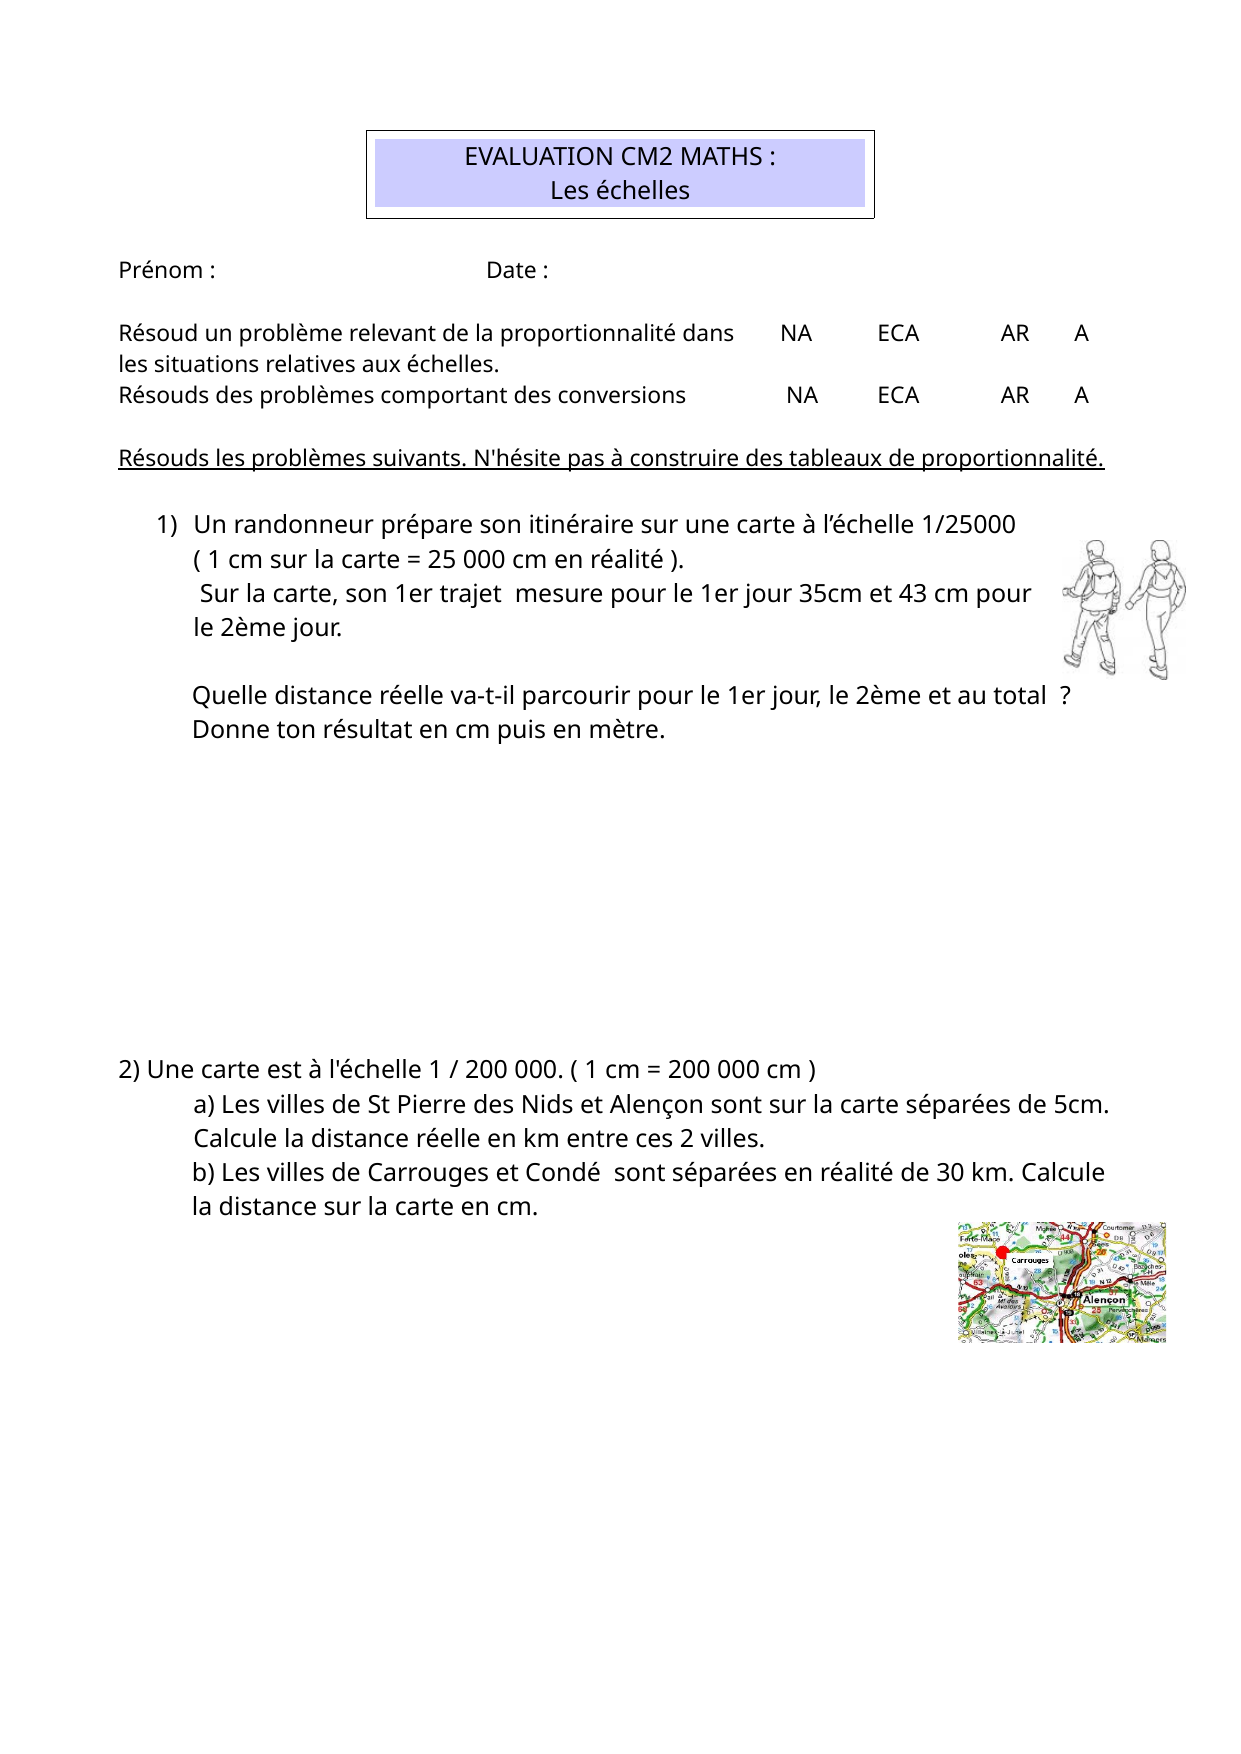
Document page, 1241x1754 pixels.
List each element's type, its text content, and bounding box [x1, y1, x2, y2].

text EVALUATION CM2 MATHS : [375, 139, 865, 173]
text Les échelles [375, 173, 865, 207]
picture [958, 1222, 1167, 1343]
text Quelle distance réelle va-t-il parcourir pour le 1er jour, le 2ème et au total ? Donne ton résultat en cm puis en mètre. [118, 677, 1122, 746]
list Sur la carte, son 1er trajet mesure pour le 1er jour 35cm et 43 cm pour le 2ème jour. [156, 575, 1045, 643]
text 2) Une carte est à l'échelle 1 / 200 000. ( 1 cm = 200 000 cm ) [118, 1052, 1122, 1086]
text b) Les villes de Carrouges et Condé sont séparées en réalité de 30 km. Calcule la distance sur la carte en cm. [118, 1154, 1122, 1222]
list Un randonneur prépare son itinéraire sur une carte à l’échelle 1/25000 [156, 507, 1045, 541]
text Résoud un problème relevant de la proportionnalité dans NA ECA AR A les situations relatives aux échelles. [118, 317, 1122, 379]
list ( 1 cm sur la carte = 25 000 cm en réalité ). [156, 541, 1045, 575]
text Résouds des problèmes comportant des conversions NA ECA AR A [118, 379, 1122, 411]
text Prénom : Date : [118, 254, 1122, 286]
picture [1062, 540, 1186, 680]
text Résouds les problèmes suivants. N'hésite pas à construire des tableaux de proportionnalité. [118, 442, 1122, 473]
list a) Les villes de St Pierre des Nids et Alençon sont sur la carte séparées de 5cm. Calcule la distance réelle en km entre ces 2 villes. [156, 1086, 1122, 1154]
